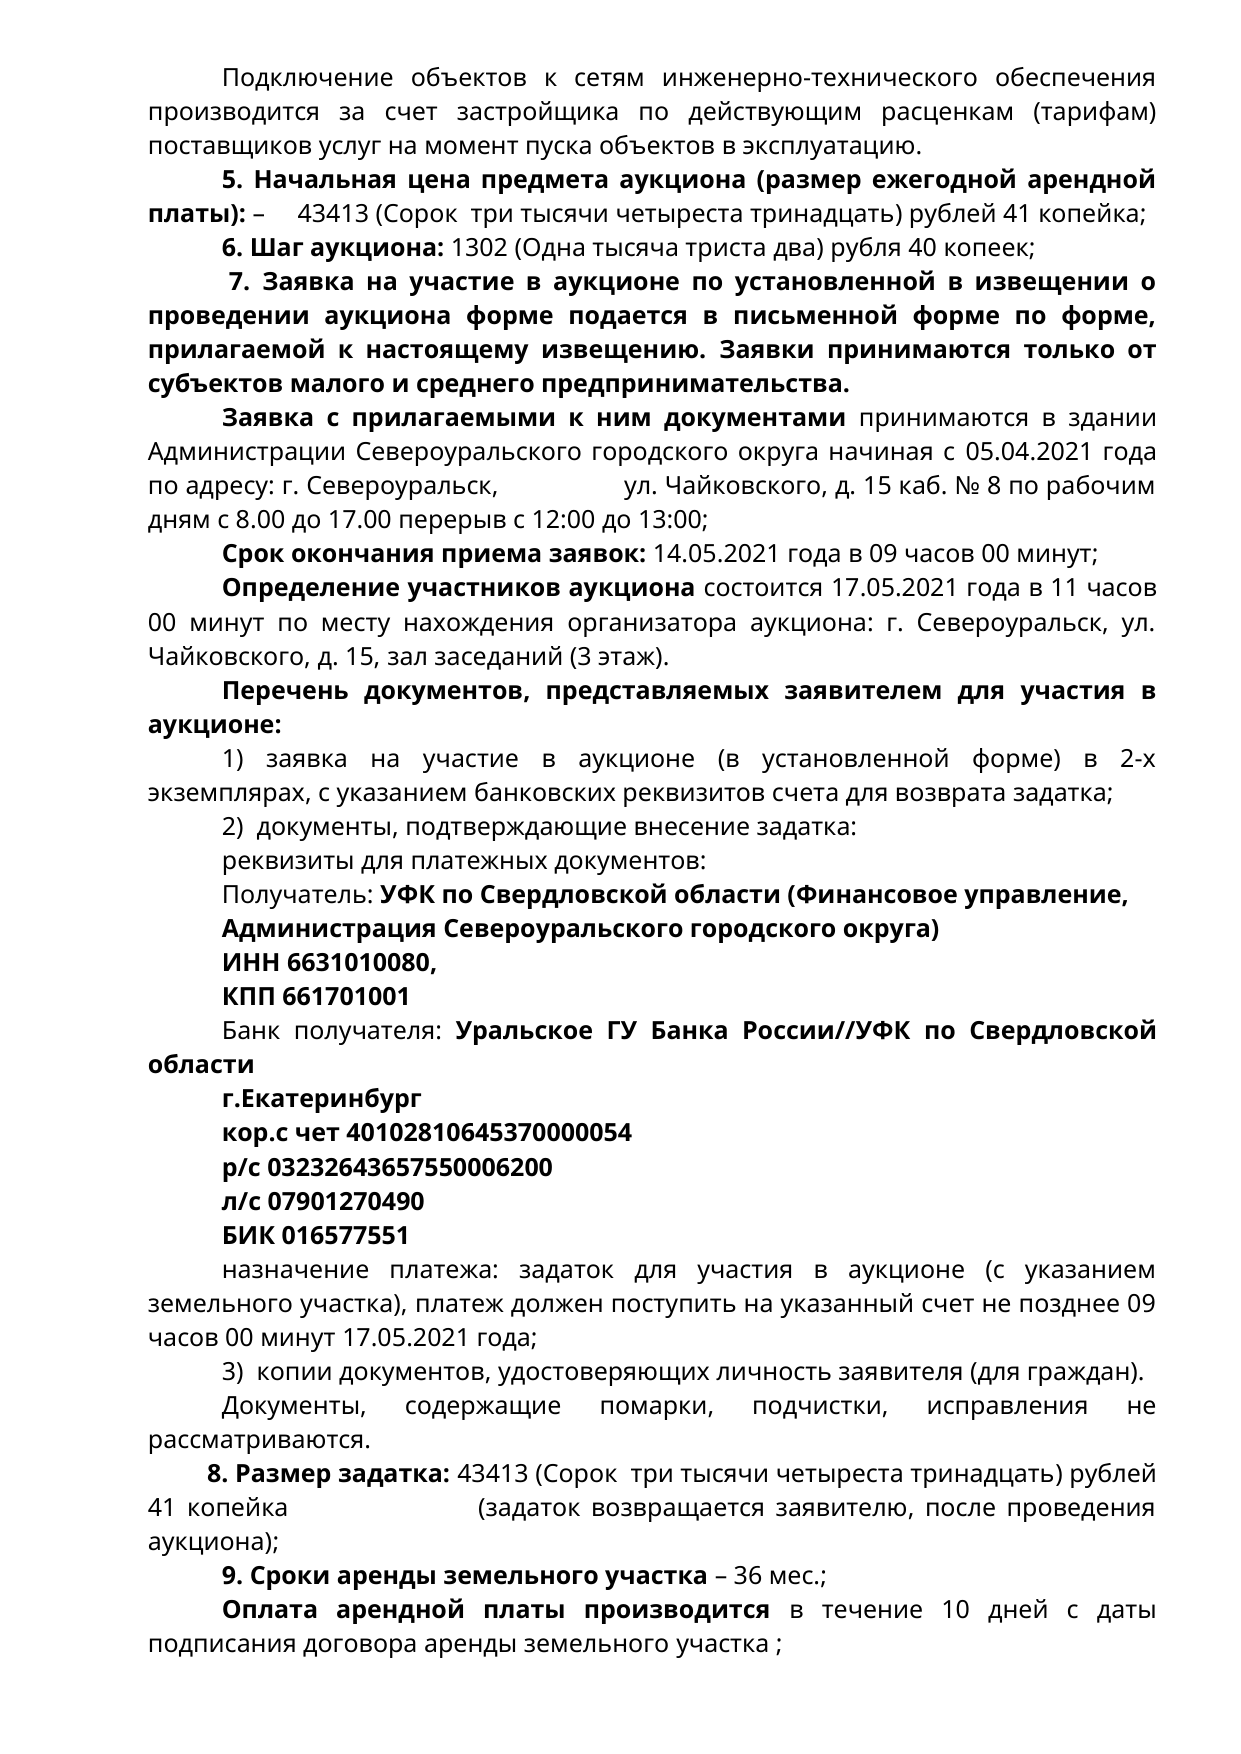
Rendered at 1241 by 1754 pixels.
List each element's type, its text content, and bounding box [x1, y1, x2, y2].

text Банк получателя: Уральское ГУ Банка России//УФК по Свердловской области [148, 1013, 1157, 1081]
text р/с 03232643657550006200 [148, 1149, 1157, 1183]
text Определение участников аукциона состоится 17.05.2021 года в 11 часов 00 минут по месту нахождения организатора аукциона: г. Североуральск, ул. Чайковского, д. 15, зал заседаний (3 этаж). [148, 570, 1157, 672]
text БИК 016577551 [148, 1217, 1157, 1251]
text кор.с чет 40102810645370000054 [148, 1115, 1157, 1149]
text 5. Начальная цена предмета аукциона (размер ежегодной арендной платы): – 43413 (Сорок три тысячи четыреста тринадцать) рублей 41 копейка; [148, 161, 1157, 229]
text Перечень документов, представляемых заявителем для участия в аукционе: [148, 672, 1157, 740]
text ИНН 6631010080, [148, 945, 1157, 979]
text Заявка с прилагаемыми к ним документами принимаются в здании Администрации Североуральского городского округа начиная с 05.04.2021 года по адресу: г. Североуральск, ул. Чайковского, д. 15 каб. № 8 по рабочим дням с 8.00 до 17.00 перерыв с 12:00 до 13:00; [148, 400, 1157, 536]
text 1) заявка на участие в аукционе (в установленной форме) в 2-х экземплярах, с указанием банковских реквизитов счета для возврата задатка; [148, 740, 1157, 808]
text Оплата арендной платы производится в течение 10 дней с даты подписания договора аренды земельного участка ; [148, 1592, 1157, 1660]
text 3) копии документов, удостоверяющих личность заявителя (для граждан). [148, 1353, 1157, 1388]
text 6. Шаг аукциона: 1302 (Одна тысяча триста два) рубля 40 копеек; [148, 229, 1157, 263]
text реквизиты для платежных документов: [148, 843, 1157, 877]
text КПП 661701001 [148, 979, 1157, 1013]
text л/с 07901270490 [148, 1183, 1157, 1217]
text 9. Сроки аренды земельного участка – 36 мес.; [148, 1558, 1157, 1592]
text Срок окончания приема заявок: 14.05.2021 года в 09 часов 00 минут; [148, 536, 1157, 570]
text Подключение объектов к сетям инженерно-технического обеспечения производится за счет застройщика по действующим расценкам (тарифам) поставщиков услуг на момент пуска объектов в эксплуатацию. [148, 59, 1157, 161]
text Администрация Североуральского городского округа) [148, 911, 1157, 945]
text 7. Заявка на участие в аукционе по установленной в извещении о проведении аукциона форме подается в письменной форме по форме, прилагаемой к настоящему извещению. Заявки принимаются только от субъектов малого и среднего предпринимательства. [148, 263, 1157, 400]
text 8. Размер задатка: 43413 (Сорок три тысячи четыреста тринадцать) рублей 41 копейка (задаток возвращается заявителю, после проведения аукциона); [148, 1456, 1157, 1558]
text назначение платежа: задаток для участия в аукционе (с указанием земельного участка), платеж должен поступить на указанный счет не позднее 09 часов 00 минут 17.05.2021 года; [148, 1251, 1157, 1353]
text Документы, содержащие помарки, подчистки, исправления не рассматриваются. [148, 1388, 1157, 1456]
text 2) документы, подтверждающие внесение задатка: [148, 808, 1157, 843]
text г.Екатеринбург [148, 1081, 1157, 1115]
text Получатель: УФК по Свердловской области (Финансовое управление, [148, 877, 1157, 911]
